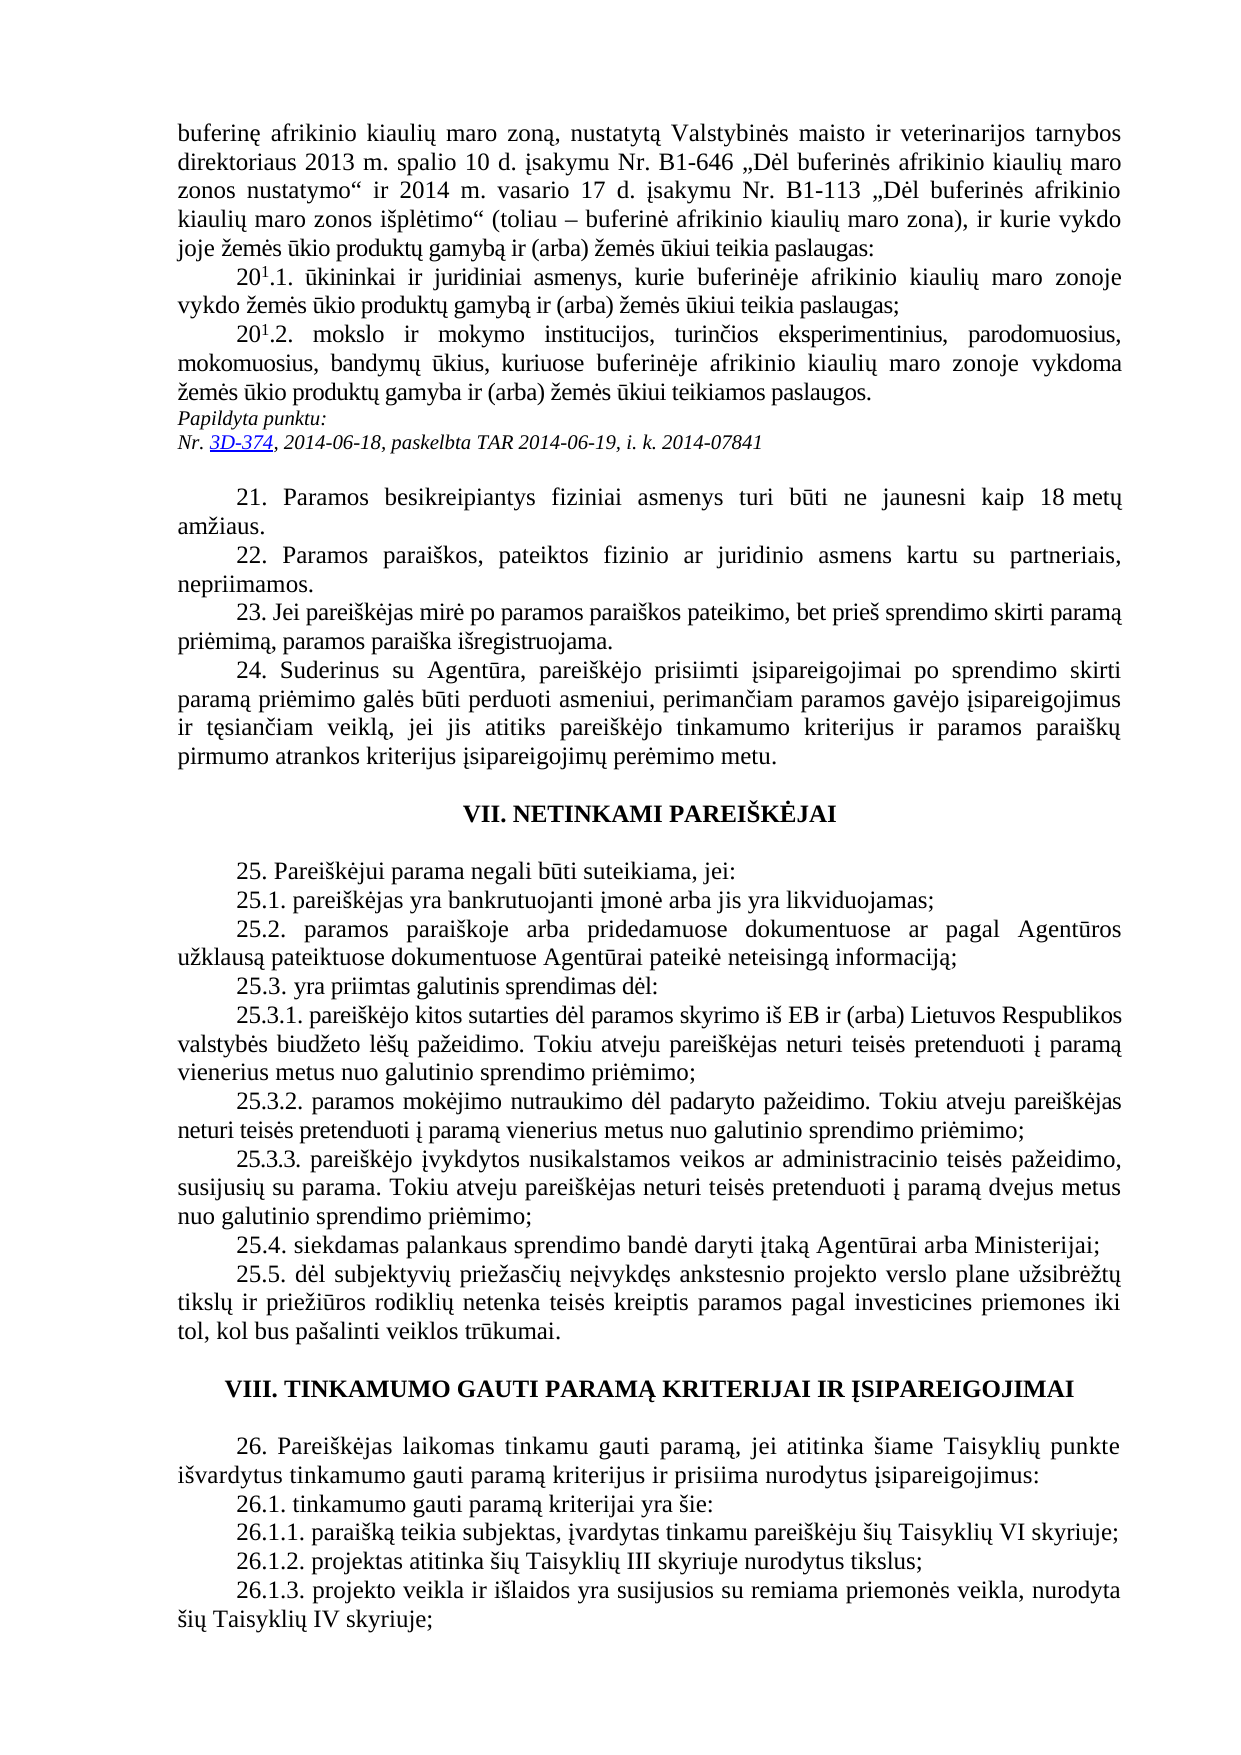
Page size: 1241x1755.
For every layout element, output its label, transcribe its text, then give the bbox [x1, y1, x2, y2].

text 26.1. tinkamumo gauti paramą kriterijai yra šie: [177, 1489, 1122, 1517]
text 24. Suderinus su Agentūra, pareiškėjo prisiimti įsipareigojimai po sprendimo skirti paramą priėmimo galės būti perduoti asmeniui, perimančiam paramos gavėjo įsipareigojimus ir tęsiančiam veiklą, jei jis atitiks pareiškėjo tinkamumo kriterijus ir paramos paraiškų pirmumo atrankos kriterijus įsipareigojimų perėmimo metu. [177, 655, 1122, 770]
text 25.3. yra priimtas galutinis sprendimas dėl: [177, 971, 1122, 1000]
text buferinę afrikinio kiaulių maro zoną, nustatytą Valstybinės maisto ir veterinarijos tarnybos direktoriaus 2013 m. spalio 10 d. įsakymu Nr. B1-646 „Dėl buferinės afrikinio kiaulių maro zonos nustatymo“ ir 2014 m. vasario 17 d. įsakymu Nr. B1-113 „Dėl buferinės afrikinio kiaulių maro zonos išplėtimo“ (toliau – buferinė afrikinio kiaulių maro zona), ir kurie vykdo joje žemės ūkio produktų gamybą ir (arba) žemės ūkiui teikia paslaugas: [177, 118, 1122, 262]
text 23. Jei pareiškėjas mirė po paramos paraiškos pateikimo, bet prieš sprendimo skirti paramą priėmimą, paramos paraiška išregistruojama. [177, 597, 1122, 655]
text 26. Pareiškėjas laikomas tinkamu gauti paramą, jei atitinka šiame Taisyklių punkte išvardytus tinkamumo gauti paramą kriterijus ir prisiima nurodytus įsipareigojimus: [177, 1431, 1122, 1489]
text VII. NETINKAMI PAREIŠKĖJAI [177, 799, 1122, 827]
text 25.3.3. pareiškėjo įvykdytos nusikalstamos veikos ar administracinio teisės pažeidimo, susijusių su parama. Tokiu atveju pareiškėjas neturi teisės pretenduoti į paramą dvejus metus nuo galutinio sprendimo priėmimo; [177, 1144, 1122, 1230]
text 25. Pareiškėjui parama negali būti suteikiama, jei: [177, 856, 1122, 885]
text Nr. 3D-374, 2014-06-18, paskelbta TAR 2014-06-19, i. k. 2014-07841 [177, 430, 1122, 454]
text 25.2. paramos paraiškoje arba pridedamuose dokumentuose ar pagal Agentūros užklausą pateiktuose dokumentuose Agentūrai pateikė neteisingą informaciją; [177, 914, 1122, 971]
text 26.1.2. projektas atitinka šių Taisyklių III skyriuje nurodytus tikslus; [177, 1546, 1122, 1575]
text Papildyta punktu: [177, 406, 1122, 430]
text VIII. TINKAMUMO GAUTI PARAMĄ KRITERIJAI IR ĮSIPAREIGOJIMAI [177, 1374, 1122, 1402]
text 201.1. ūkininkai ir juridiniai asmenys, kurie buferinėje afrikinio kiaulių maro zonoje vykdo žemės ūkio produktų gamybą ir (arba) žemės ūkiui teikia paslaugas; [177, 262, 1122, 319]
text 21. Paramos besikreipiantys fiziniai asmenys turi būti ne jaunesni kaip 18 metų amžiaus. [177, 482, 1122, 540]
text 26.1.3. projekto veikla ir išlaidos yra susijusios su remiama priemonės veikla, nurodyta šių Taisyklių IV skyriuje; [177, 1575, 1122, 1632]
text 25.1. pareiškėjas yra bankrutuojanti įmonė arba jis yra likviduojamas; [177, 885, 1122, 914]
text 22. Paramos paraiškos, pateiktos fizinio ar juridinio asmens kartu su partneriais, nepriimamos. [177, 540, 1122, 597]
text 201.2. mokslo ir mokymo institucijos, turinčios eksperimentinius, parodomuosius, mokomuosius, bandymų ūkius, kuriuose buferinėje afrikinio kiaulių maro zonoje vykdoma žemės ūkio produktų gamyba ir (arba) žemės ūkiui teikiamos paslaugos. [177, 319, 1122, 406]
text 26.1.1. paraišką teikia subjektas, įvardytas tinkamu pareiškėju šių Taisyklių VI skyriuje; [177, 1517, 1122, 1546]
text 25.3.2. paramos mokėjimo nutraukimo dėl padaryto pažeidimo. Tokiu atveju pareiškėjas neturi teisės pretenduoti į paramą vienerius metus nuo galutinio sprendimo priėmimo; [177, 1086, 1122, 1144]
text 25.4. siekdamas palankaus sprendimo bandė daryti įtaką Agentūrai arba Ministerijai; [177, 1230, 1122, 1259]
text 25.5. dėl subjektyvių priežasčių neįvykdęs ankstesnio projekto verslo plane užsibrėžtų tikslų ir priežiūros rodiklių netenka teisės kreiptis paramos pagal investicines priemones iki tol, kol bus pašalinti veiklos trūkumai. [177, 1259, 1122, 1345]
text 25.3.1. pareiškėjo kitos sutarties dėl paramos skyrimo iš EB ir (arba) Lietuvos Respublikos valstybės biudžeto lėšų pažeidimo. Tokiu atveju pareiškėjas neturi teisės pretenduoti į paramą vienerius metus nuo galutinio sprendimo priėmimo; [177, 1000, 1122, 1086]
